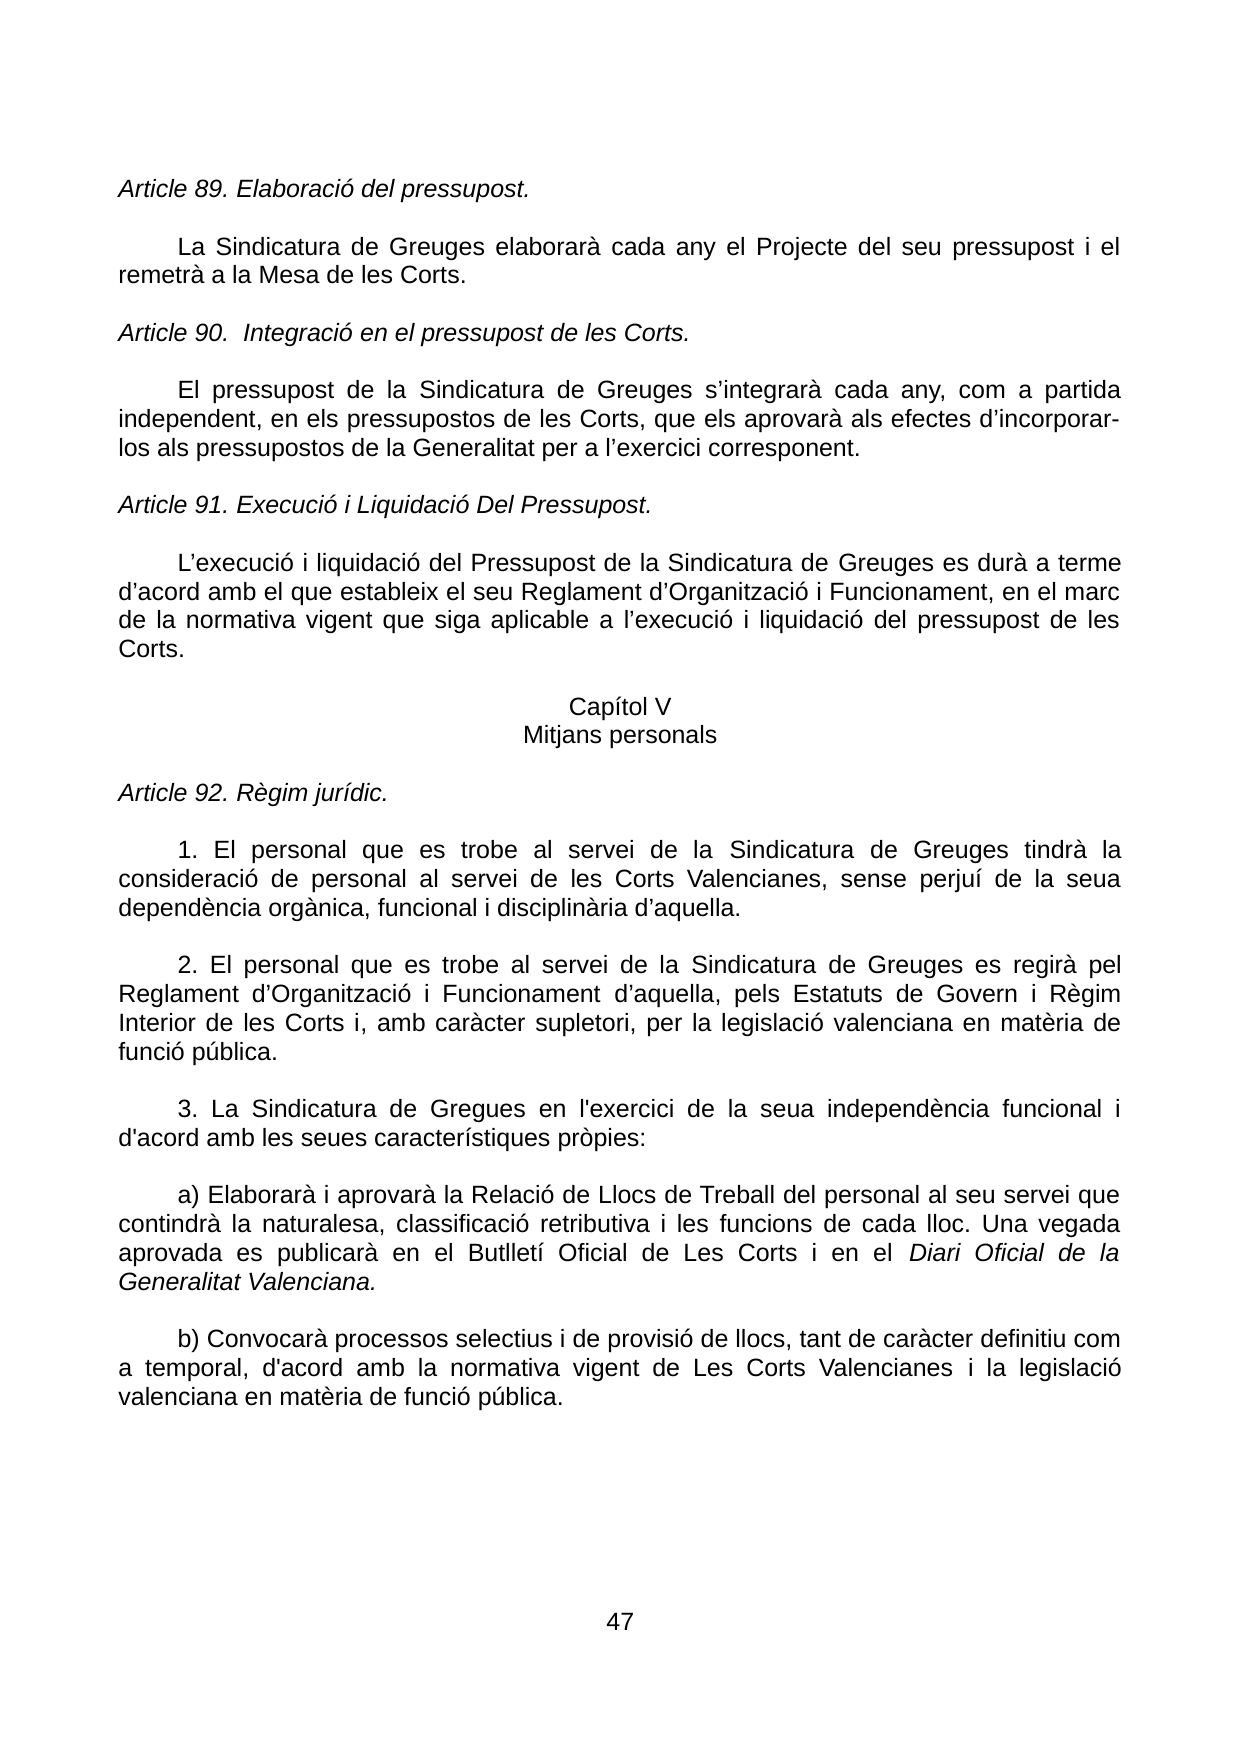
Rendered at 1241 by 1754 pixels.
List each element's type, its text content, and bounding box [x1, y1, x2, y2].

text La Sindicatura de Greuges elaborarà cada any el Projecte del seu pressupost i el remetrà a la Mesa de les Corts. [118, 231, 1122, 289]
text El pressupost de la Sindicatura de Greuges s’integrarà cada any, com a partida independent, en els pressupostos de les Corts, que els aprovarà als efectes d’incorporar-los als pressupostos de la Generalitat per a l’exercici corresponent. [118, 375, 1122, 461]
text Article 89. Elaboració del pressupost. [118, 174, 1122, 203]
text a) Elaborarà i aprovarà la Relació de Llocs de Treball del personal al seu servei que contindrà la naturalesa, classificació retributiva i les funcions de cada lloc. Una vegada aprovada es publicarà en el Butlletí Oficial de Les Corts i en el Diari Oficial de la Generalitat Valenciana. [118, 1180, 1122, 1295]
text 3. La Sindicatura de Gregues en l'exercici de la seua independència funcional i d'acord amb les seues característiques pròpies: [118, 1094, 1122, 1151]
text 1. El personal que es trobe al servei de la Sindicatura de Greuges tindrà la consideració de personal al servei de les Corts Valencianes, sense perjuí de la seua dependència orgànica, funcional i disciplinària d’aquella. [118, 835, 1122, 921]
text b) Convocarà processos selectius i de provisió de llocs, tant de caràcter definitiu com a temporal, d'acord amb la normativa vigent de Les Corts Valencianes i la legislació valenciana en matèria de funció pública. [118, 1324, 1122, 1410]
text Mitjans personals [118, 720, 1122, 749]
text L’execució i liquidació del Pressupost de la Sindicatura de Greuges es durà a terme d’acord amb el que estableix el seu Reglament d’Organització i Funcionament, en el marc de la normativa vigent que siga aplicable a l’execució i liquidació del pressupost de les Corts. [118, 548, 1122, 663]
text Article 90. Integració en el pressupost de les Corts. [118, 318, 1122, 346]
text Article 91. Execució i Liquidació Del Pressupost. [118, 490, 1122, 519]
text Article 92. Règim jurídic. [118, 778, 1122, 806]
text 2. El personal que es trobe al servei de la Sindicatura de Greuges es regirà pel Reglament d’Organització i Funcionament d’aquella, pels Estatuts de Govern i Règim Interior de les Corts i, amb caràcter supletori, per la legislació valenciana en matèria de funció pública. [118, 950, 1122, 1065]
text Capítol V [118, 691, 1122, 720]
